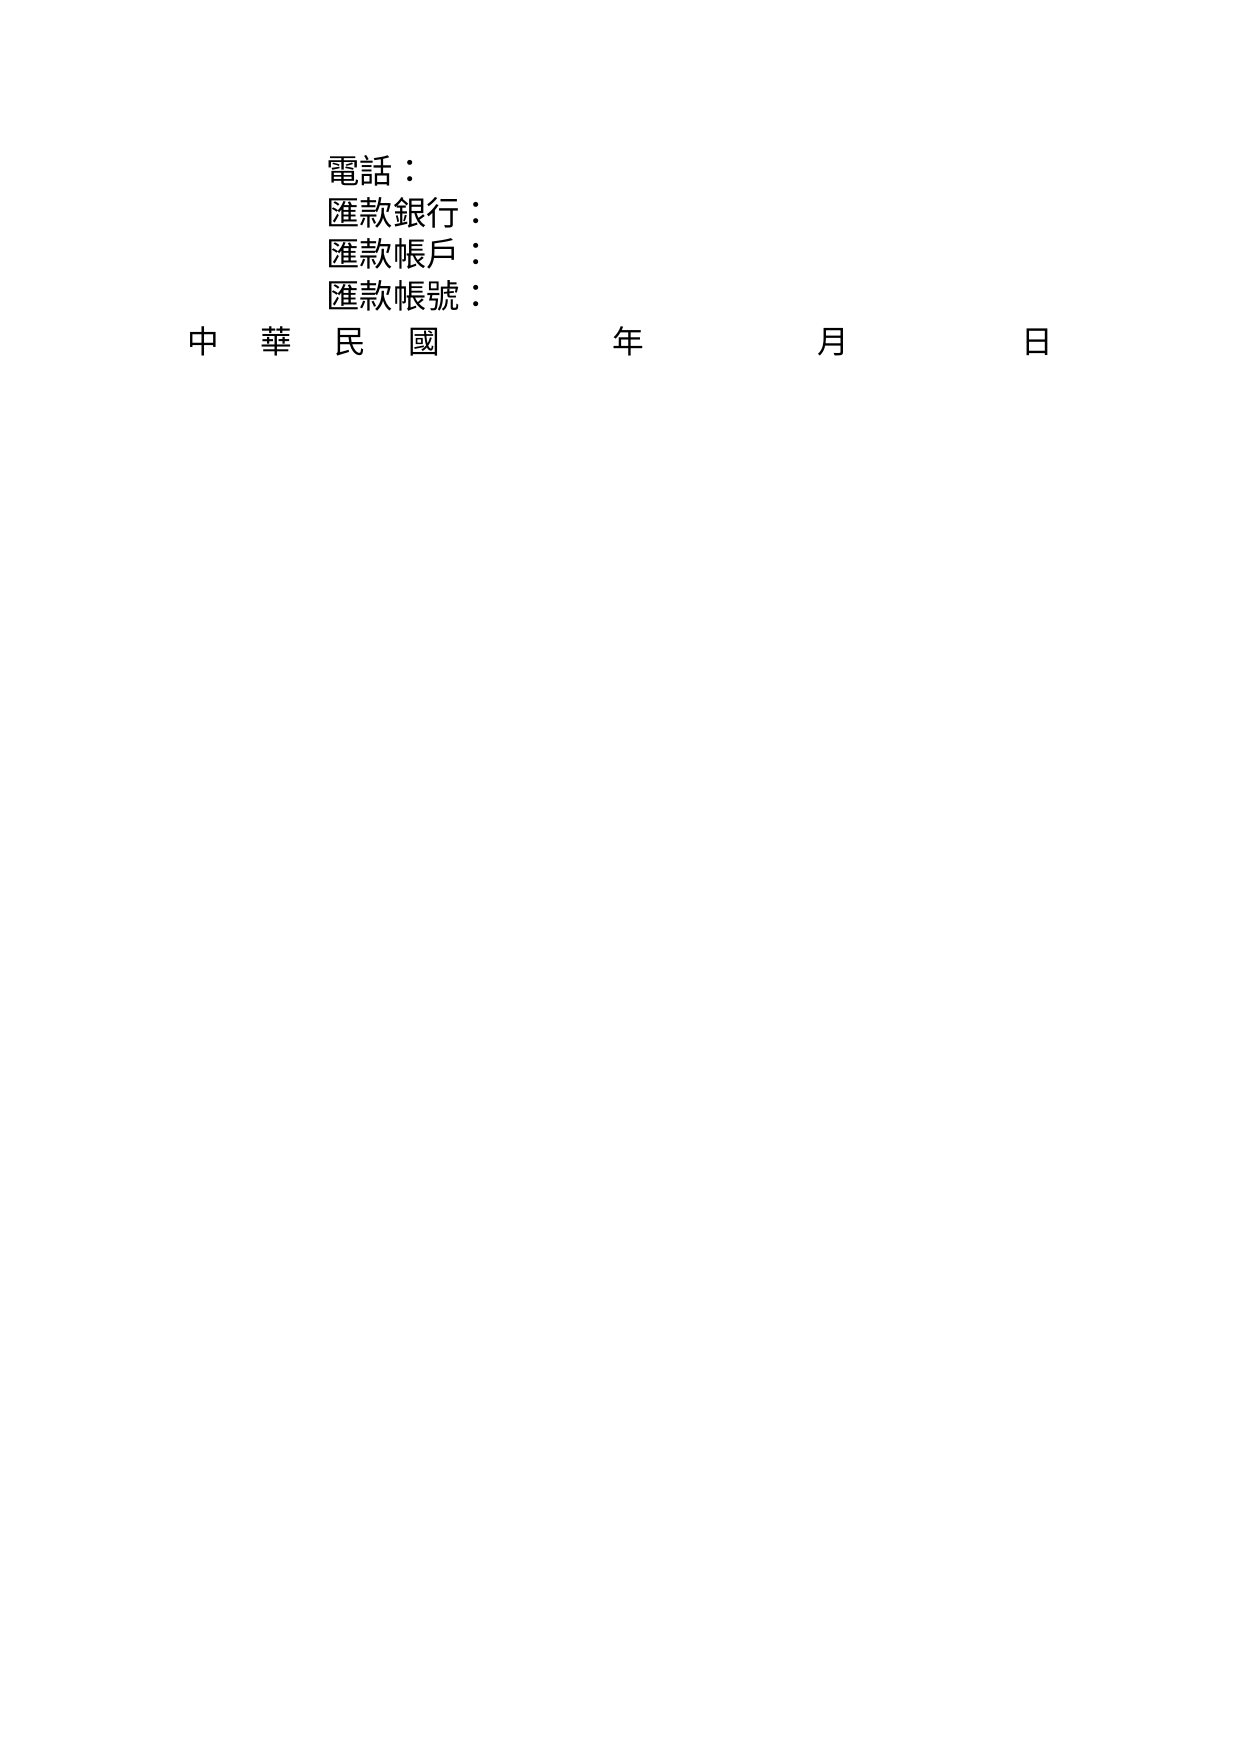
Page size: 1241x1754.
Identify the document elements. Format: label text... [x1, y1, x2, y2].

text 匯款帳號： [187, 275, 1053, 317]
text 匯款銀行： [187, 192, 1053, 233]
text 電話： [187, 150, 1053, 192]
text 匯款帳戶： [187, 233, 1053, 275]
